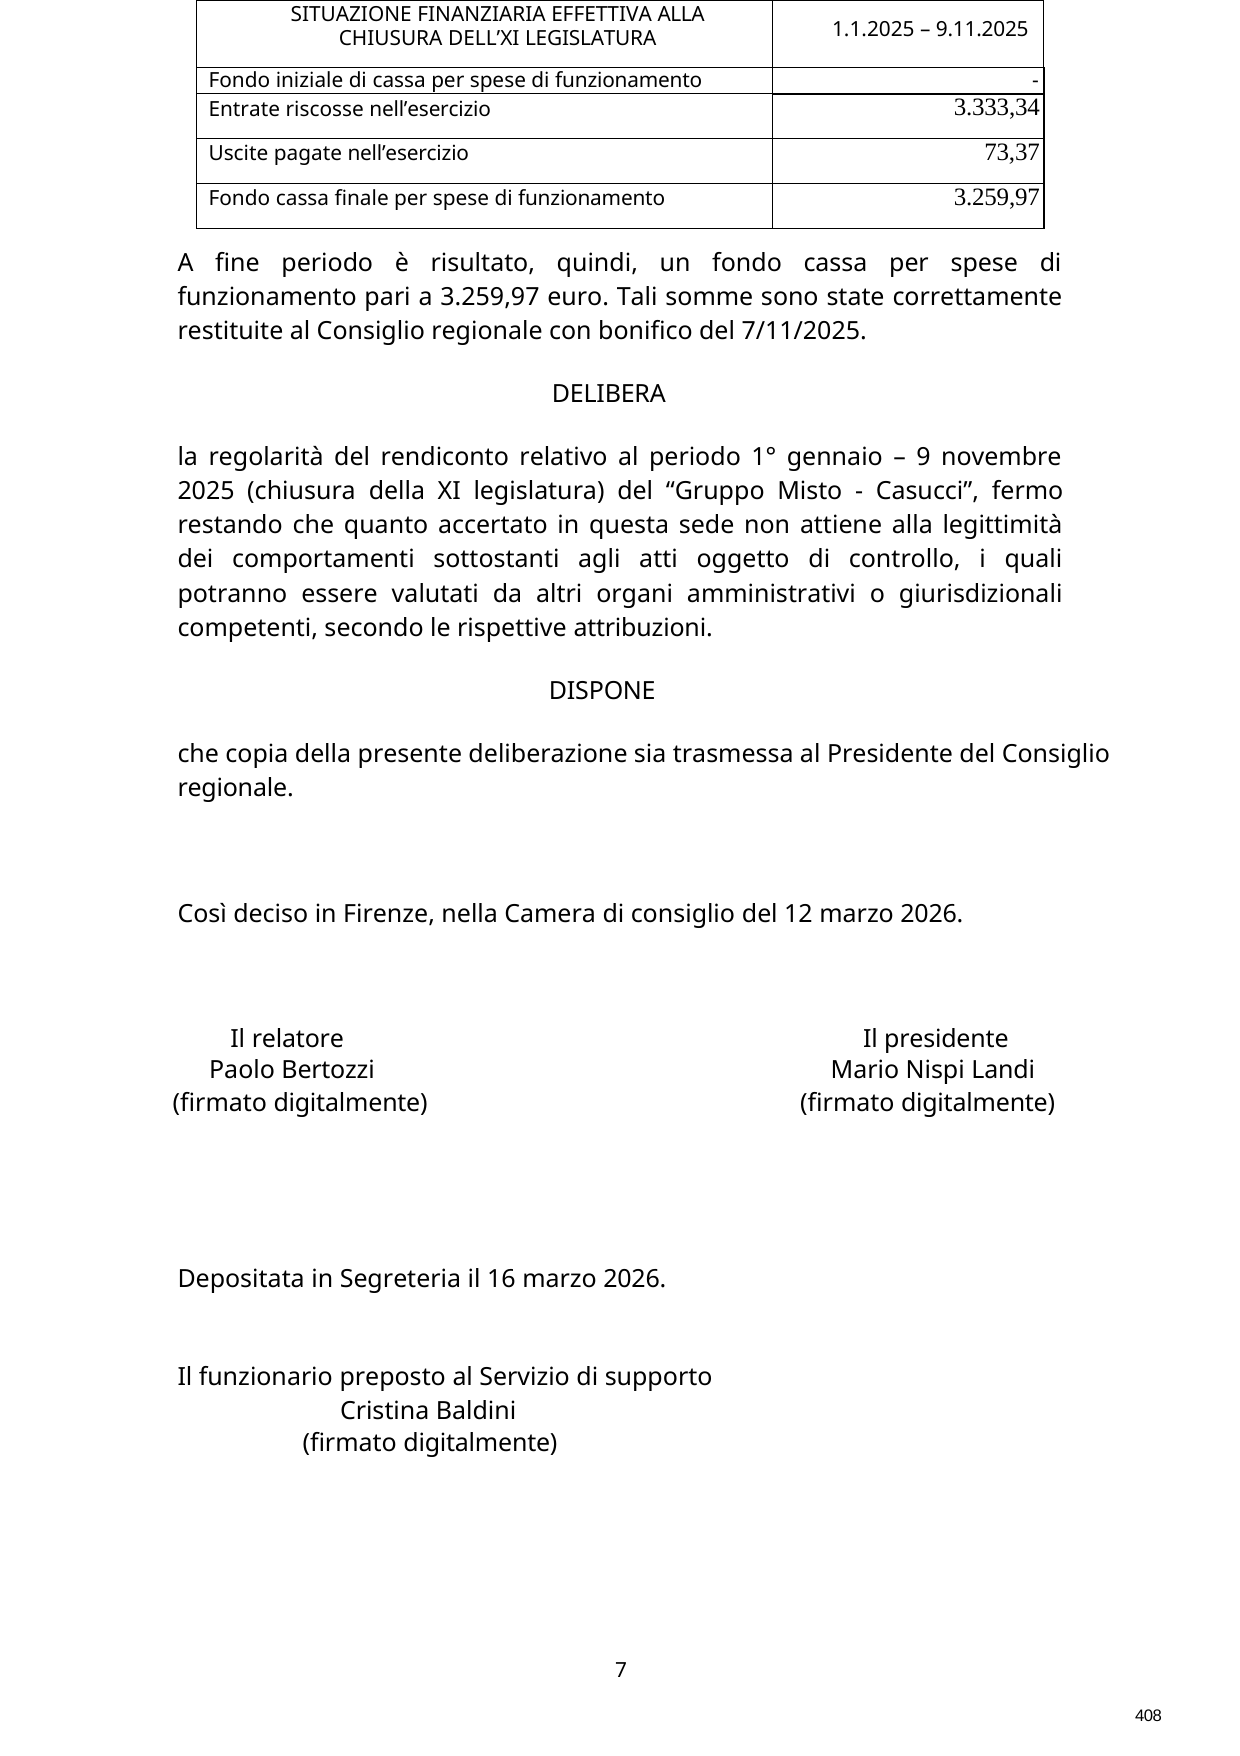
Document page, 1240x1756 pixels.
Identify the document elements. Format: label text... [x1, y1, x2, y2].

text Paolo Bertozzi Mario Nispi Landi [78, 1054, 1166, 1085]
text (firmato digitalmente) (firmato digitalmente) [74, 1085, 1154, 1119]
table_cell Entrate riscosse nell’esercizio [197, 94, 772, 138]
text la regolarità del rendiconto relativo al periodo 1° gennaio – 9 novembre 2025 (chiusura della XI legislatura) del “Gruppo Misto - Casucci”, fermo restando che quanto accertato in questa sede non attiene alla legittimità dei comportamenti sottostanti agli atti oggetto di controllo, i quali potranno essere valutati da altri organi amministrativi o giurisdizionali competenti, secondo le rispettive attribuzioni. [177, 439, 1063, 643]
table_cell 3.259,97 [773, 184, 1043, 228]
text A fine periodo è risultato, quindi, un fondo cassa per spese di funzionamento pari a 3.259,97 euro. Tali somme sono state correttamente restituite al Consiglio regionale con bonifico del 7/11/2025. [177, 244, 1063, 346]
table_header SITUAZIONE FINANZIARIA EFFETTIVA ALLA CHIUSURA DELL’XI LEGISLATURA [197, 1, 772, 67]
subtitle DELIBERA [74, 376, 1144, 410]
text Il funzionario preposto al Servizio di supporto Cristina Baldini [177, 1358, 772, 1426]
table_cell Uscite pagate nell’esercizio [197, 139, 772, 182]
text Depositata in Segreteria il 16 marzo 2026. [177, 1261, 1166, 1295]
table_cell Fondo cassa finale per spese di funzionamento [197, 184, 772, 228]
text che copia della presente deliberazione sia trasmessa al Presidente del Consiglio regionale. [177, 736, 1157, 804]
table_cell 73,37 [773, 139, 1043, 182]
table_cell 3.333,34 [773, 95, 1043, 138]
subtitle DISPONE [74, 672, 1131, 706]
text Il relatore Il presidente [74, 1023, 1165, 1054]
text Così deciso in Firenze, nella Camera di consiglio del 12 marzo 2026. [177, 896, 1166, 930]
text (firmato digitalmente) [302, 1426, 1166, 1457]
table_cell - [773, 68, 1043, 93]
table_cell Fondo iniziale di cassa per spese di funzionamento [197, 68, 772, 93]
table_header 1.1.2025 – 9.11.2025 [773, 1, 1043, 67]
